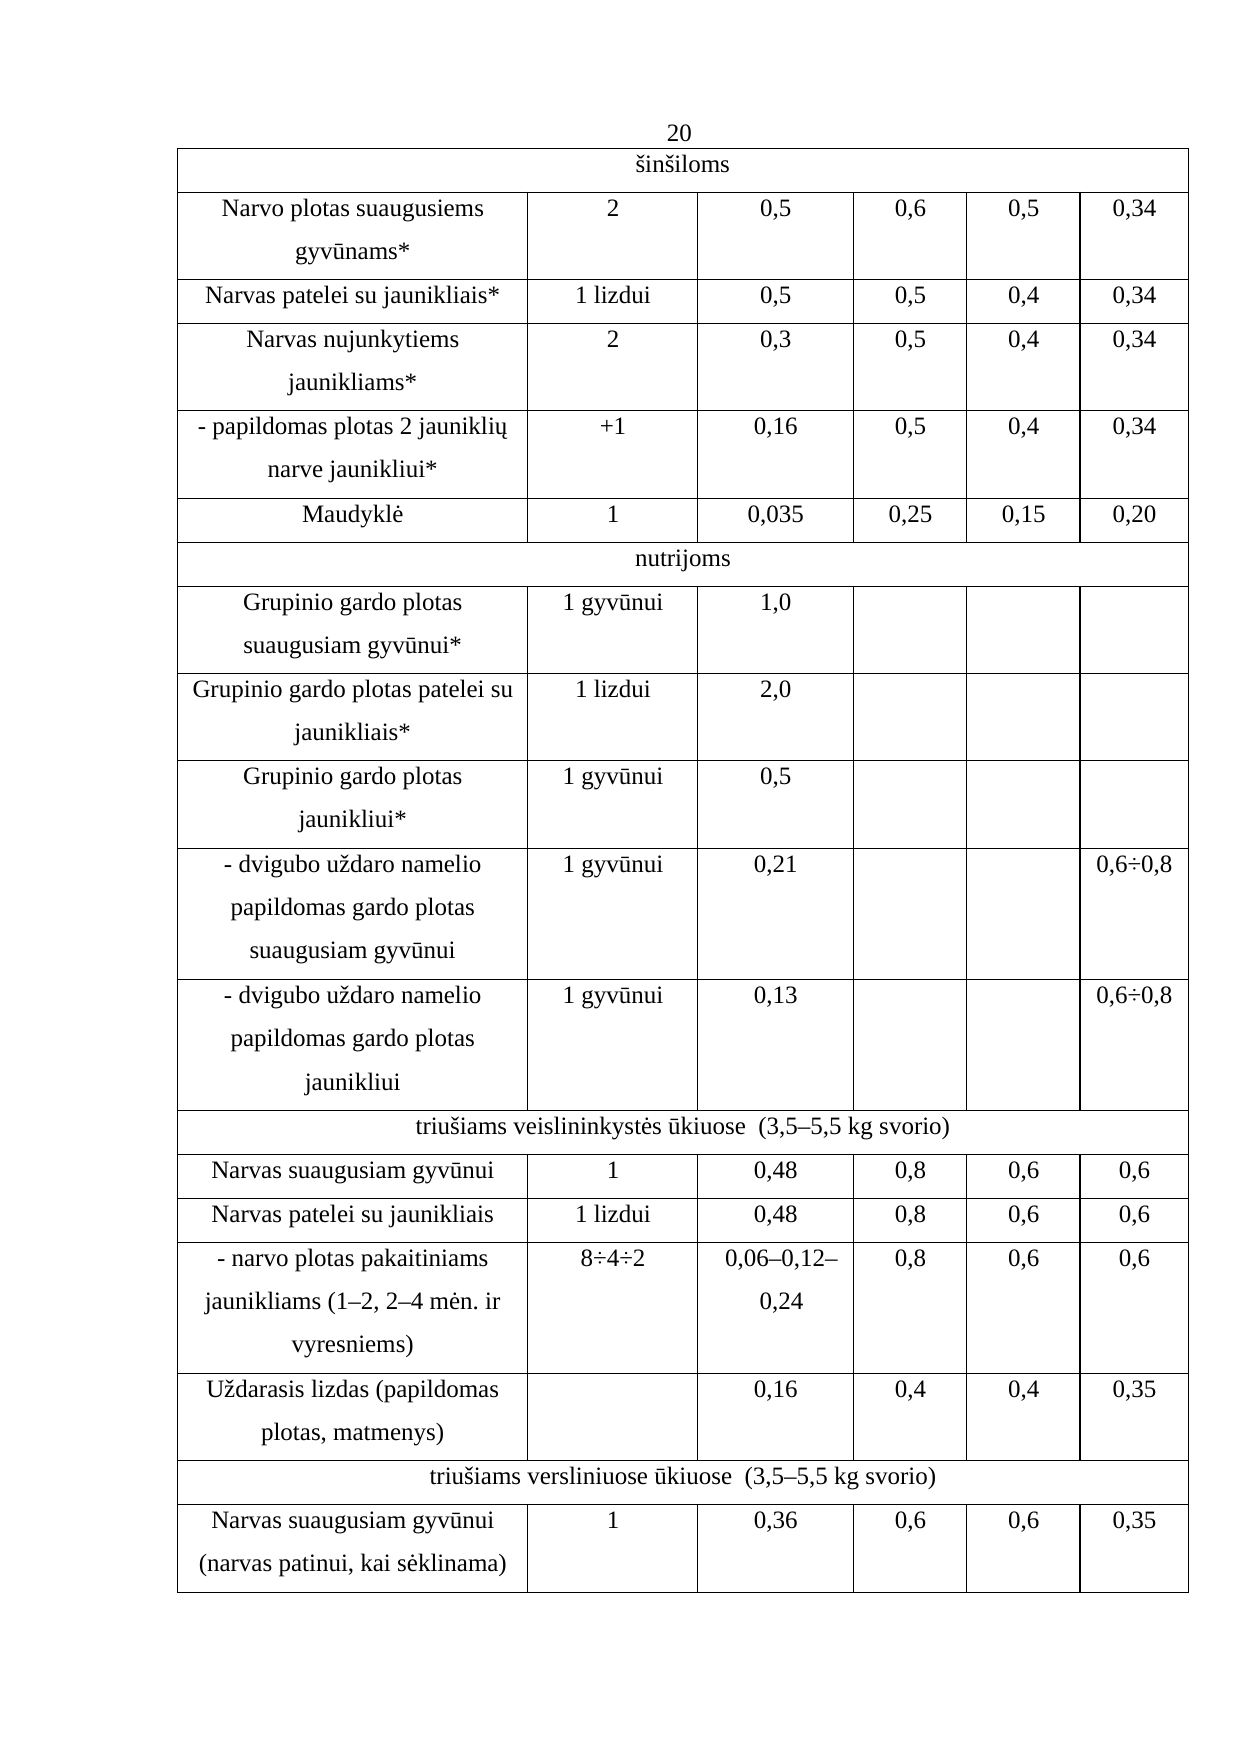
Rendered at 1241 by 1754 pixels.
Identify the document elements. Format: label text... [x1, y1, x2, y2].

table_cell Maudyklė [178, 499, 527, 542]
table_cell [854, 849, 966, 979]
table_cell 1 lizdui [528, 1199, 697, 1242]
table_cell 0,6 [1081, 1199, 1188, 1242]
table_cell [528, 1374, 697, 1460]
table_cell 0,4 [967, 280, 1079, 323]
table_cell 0,16 [698, 411, 853, 498]
table_cell 0,25 [854, 499, 966, 542]
table_cell [1081, 761, 1188, 848]
table_cell 0,5 [698, 193, 853, 279]
table_cell 0,5 [698, 280, 853, 323]
table_cell 0,6 [1081, 1243, 1188, 1373]
table_cell [854, 980, 966, 1110]
table_cell 0,3 [698, 324, 853, 410]
table_cell 0,15 [967, 499, 1079, 542]
table_cell Uždarasis lizdas (papildomas plotas, matmenys) [178, 1374, 527, 1460]
table_cell 0,5 [854, 280, 966, 323]
table_cell - narvo plotas pakaitiniams jaunikliams (1–2, 2–4 mėn. ir vyresniems) [178, 1243, 527, 1373]
table_cell Narvas suaugusiam gyvūnui [178, 1155, 527, 1198]
table_cell +1 [528, 411, 697, 498]
table_cell 0,34 [1081, 193, 1188, 279]
table_cell 0,6 [854, 193, 966, 279]
table_cell 0,5 [967, 193, 1079, 279]
table_cell 0,6÷0,8 [1081, 849, 1188, 979]
table_cell 1 gyvūnui [528, 587, 697, 673]
table_cell Narvas suaugusiam gyvūnui (narvas patinui, kai sėklinama) [178, 1505, 527, 1592]
table_cell šinšiloms [178, 149, 1188, 192]
table_cell [854, 674, 966, 760]
table_cell [854, 587, 966, 673]
table_cell - dvigubo uždaro namelio papildomas gardo plotas suaugusiam gyvūnui [178, 849, 527, 979]
table_cell - dvigubo uždaro namelio papildomas gardo plotas jaunikliui [178, 980, 527, 1110]
table_cell 1 gyvūnui [528, 849, 697, 979]
table_cell 0,35 [1081, 1505, 1188, 1592]
table_cell 0,4 [967, 1374, 1079, 1460]
table_cell 0,6 [967, 1155, 1079, 1198]
table_cell 0,035 [698, 499, 853, 542]
table_cell 1 gyvūnui [528, 761, 697, 848]
table_cell 8÷4÷2 [528, 1243, 697, 1373]
table_cell [1081, 587, 1188, 673]
table_cell [1081, 674, 1188, 760]
table_cell 0,06–0,12–0,24 [698, 1243, 853, 1373]
table_cell 0,48 [698, 1199, 853, 1242]
table_cell 1,0 [698, 587, 853, 673]
table_cell 2 [528, 324, 697, 410]
table_cell Narvo plotas suaugusiems gyvūnams* [178, 193, 527, 279]
table_cell 0,20 [1081, 499, 1188, 542]
table_cell nutrijoms [178, 543, 1188, 586]
table_cell Grupinio gardo plotas suaugusiam gyvūnui* [178, 587, 527, 673]
table_cell [967, 674, 1079, 760]
table_cell 1 lizdui [528, 674, 697, 760]
table_cell [967, 761, 1079, 848]
table_cell [967, 849, 1079, 979]
table_cell 0,5 [698, 761, 853, 848]
table_cell Grupinio gardo plotas patelei su jaunikliais* [178, 674, 527, 760]
table_cell 0,36 [698, 1505, 853, 1592]
table_cell 2 [528, 193, 697, 279]
table_cell 0,48 [698, 1155, 853, 1198]
table_cell 1 lizdui [528, 280, 697, 323]
table_cell 0,5 [854, 411, 966, 498]
table_cell [854, 761, 966, 848]
table_cell 0,6 [854, 1505, 966, 1592]
table_cell Grupinio gardo plotas jaunikliui* [178, 761, 527, 848]
table_cell 0,5 [854, 324, 966, 410]
table_cell Narvas patelei su jaunikliais [178, 1199, 527, 1242]
table_cell 0,6÷0,8 [1081, 980, 1188, 1110]
table_cell Narvas patelei su jaunikliais* [178, 280, 527, 323]
table_cell [967, 980, 1079, 1110]
table_cell 1 [528, 499, 697, 542]
table_cell 0,8 [854, 1155, 966, 1198]
table_cell 1 gyvūnui [528, 980, 697, 1110]
table_cell 0,6 [967, 1243, 1079, 1373]
table_cell 0,34 [1081, 411, 1188, 498]
table_cell Narvas nujunkytiems jaunikliams* [178, 324, 527, 410]
table_cell [967, 587, 1079, 673]
table_cell 0,6 [967, 1199, 1079, 1242]
table_cell 0,34 [1081, 280, 1188, 323]
table_cell - papildomas plotas 2 jauniklių narve jaunikliui* [178, 411, 527, 498]
table_cell 0,35 [1081, 1374, 1188, 1460]
table_cell 2,0 [698, 674, 853, 760]
table_cell 0,8 [854, 1243, 966, 1373]
table_cell 0,34 [1081, 324, 1188, 410]
table_cell triušiams versliniuose ūkiuose (3,5–5,5 kg svorio) [178, 1461, 1188, 1504]
table_cell 1 [528, 1505, 697, 1592]
table_cell 0,6 [967, 1505, 1079, 1592]
table_cell 0,4 [967, 411, 1079, 498]
table_cell 0,6 [1081, 1155, 1188, 1198]
table_cell 0,21 [698, 849, 853, 979]
table_cell triušiams veislininkystės ūkiuose (3,5–5,5 kg svorio) [178, 1111, 1188, 1154]
table_cell 0,8 [854, 1199, 966, 1242]
table_cell 1 [528, 1155, 697, 1198]
table_cell 0,16 [698, 1374, 853, 1460]
table_cell 0,4 [967, 324, 1079, 410]
table_cell 0,4 [854, 1374, 966, 1460]
table_cell 0,13 [698, 980, 853, 1110]
